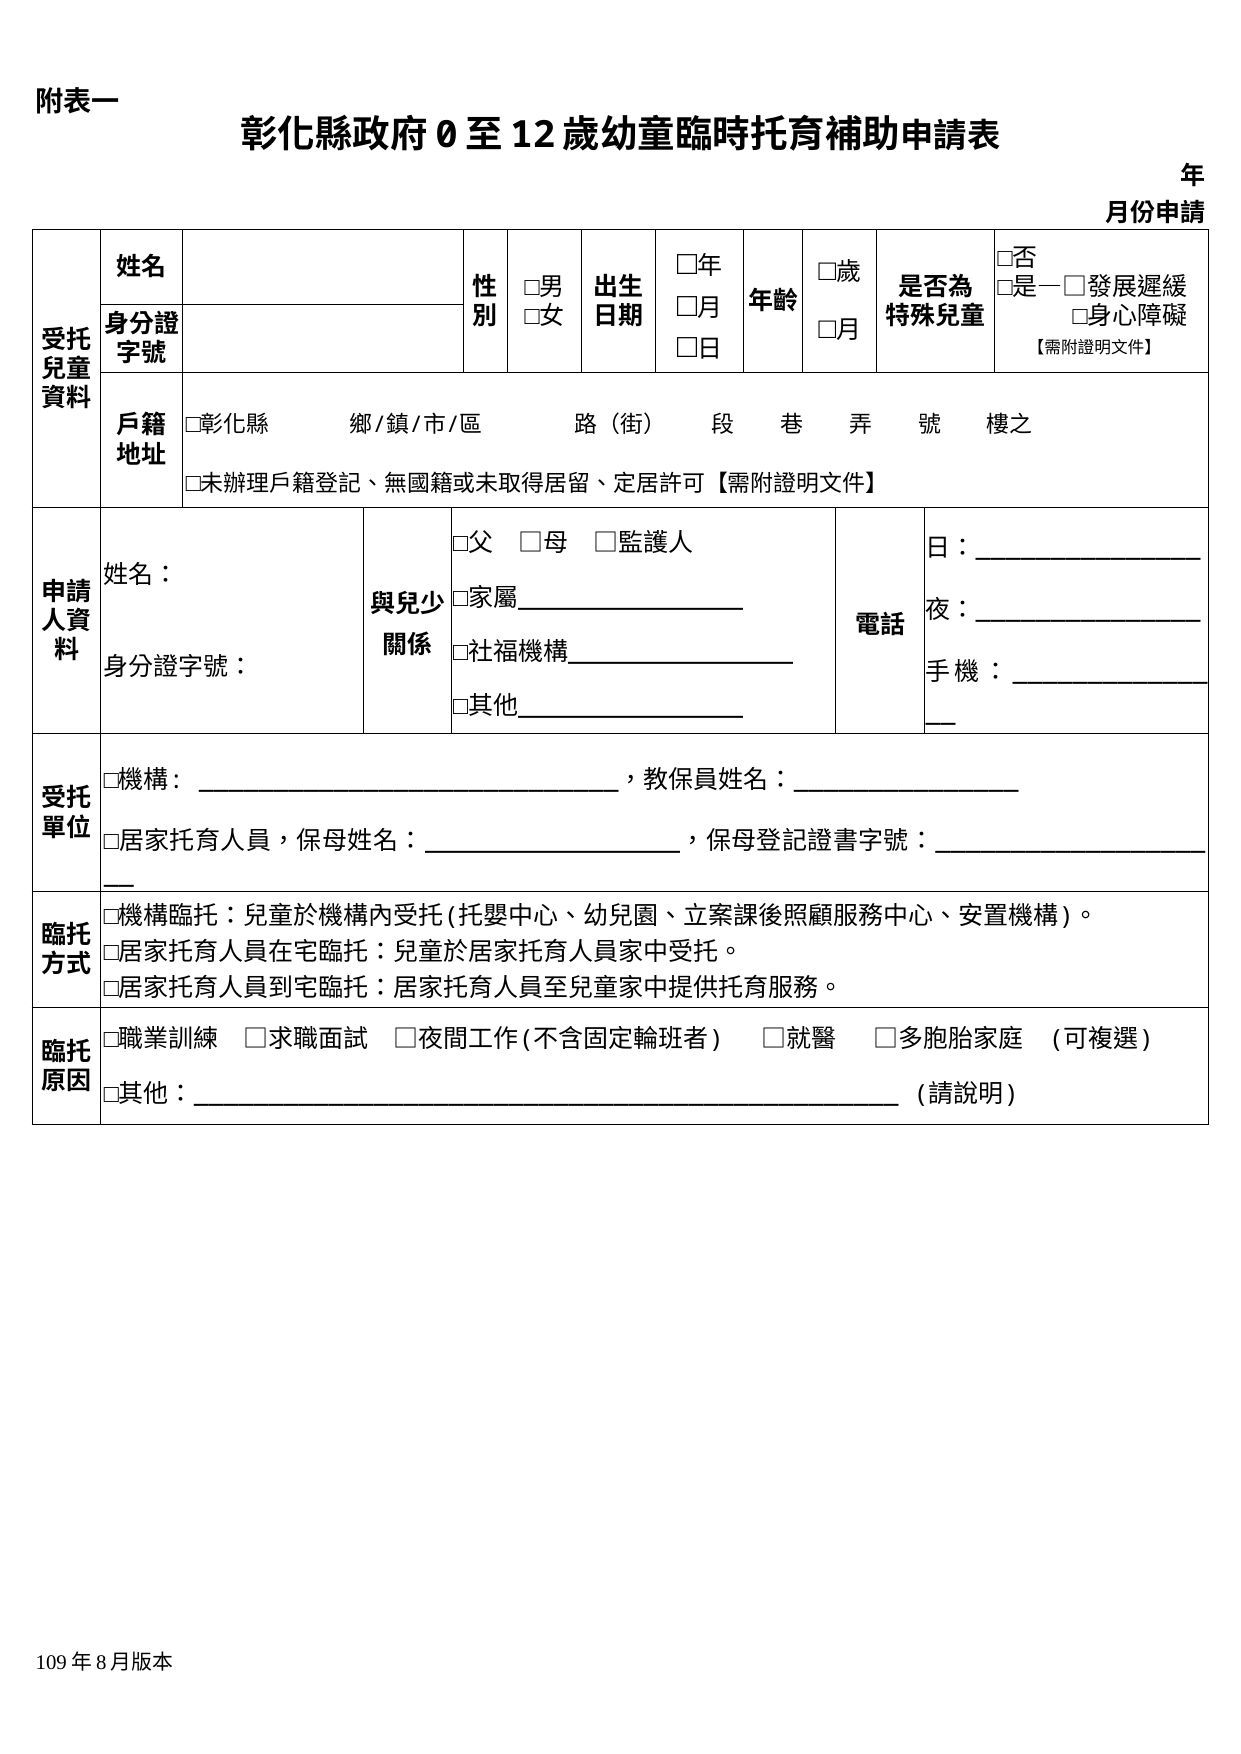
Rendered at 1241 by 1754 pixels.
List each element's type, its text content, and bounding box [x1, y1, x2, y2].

table_header □歲 □月 [803, 230, 876, 372]
table_cell 與兒少關係 [364, 508, 451, 733]
table_header 性別 [464, 230, 507, 372]
table_header 受托兒童資料 [33, 230, 100, 507]
table_cell 申請人資料 [33, 508, 100, 733]
table_cell 臨托方式 [33, 892, 100, 1007]
table_header 是否為 特殊兒童 [877, 230, 994, 372]
table_cell □機構: ____________________________，教保員姓名：_______________ □居家托育人員，保母姓名：_________________，保母登記證書字號：____________________ [101, 734, 1208, 891]
table_cell □職業訓練 □求職面試 □夜間工作(不含固定輪班者) □就醫 □多胞胎家庭 (可複選) □其他：_______________________________________________ (請說明) [101, 1008, 1208, 1124]
table_cell 戶籍 地址 [101, 373, 182, 507]
table_cell [183, 305, 463, 372]
table_cell 身分證字號 [101, 305, 182, 372]
table_header [183, 230, 463, 303]
text 年 月份申請 [0, 154, 1205, 229]
table_header 年齡 [744, 230, 802, 372]
table_cell 姓名： 身分證字號： [101, 508, 363, 733]
table_cell 受托單位 [33, 734, 100, 891]
table_header 出生 日期 [582, 230, 655, 372]
text 附表一 [35, 75, 1205, 121]
text 彰化縣政府0至12歲幼童臨時托育補助申請表 [35, 121, 1205, 154]
table_header □否 □是—□發展遲緩 □身心障礙 【需附證明文件】 [995, 230, 1208, 372]
table_cell □父 □母 □監護人 □家屬_______________ □社福機構_______________ □其他_______________ [452, 508, 835, 733]
table_header 姓名 [101, 230, 182, 303]
table_cell □機構臨托：兒童於機構內受托(托嬰中心、幼兒園、立案課後照顧服務中心、安置機構)。 □居家托育人員在宅臨托：兒童於居家托育人員家中受托。 □居家托育人員到宅臨托：居家托育人員至兒童家中提供托育服務。 [101, 892, 1208, 1007]
table_header □男 □女 [508, 230, 581, 372]
table_cell 日：_______________ 夜：_______________ 手機：_______________ [925, 508, 1208, 733]
table_header □年 □月 □日 [656, 230, 743, 372]
table_cell 臨托原因 [33, 1008, 100, 1124]
table_cell □彰化縣 鄉/鎮/市/區 路（街） 段 巷 弄 號 樓之 □未辦理戶籍登記、無國籍或未取得居留、定居許可【需附證明文件】 [183, 373, 1208, 507]
table_cell 電話 [836, 508, 924, 733]
